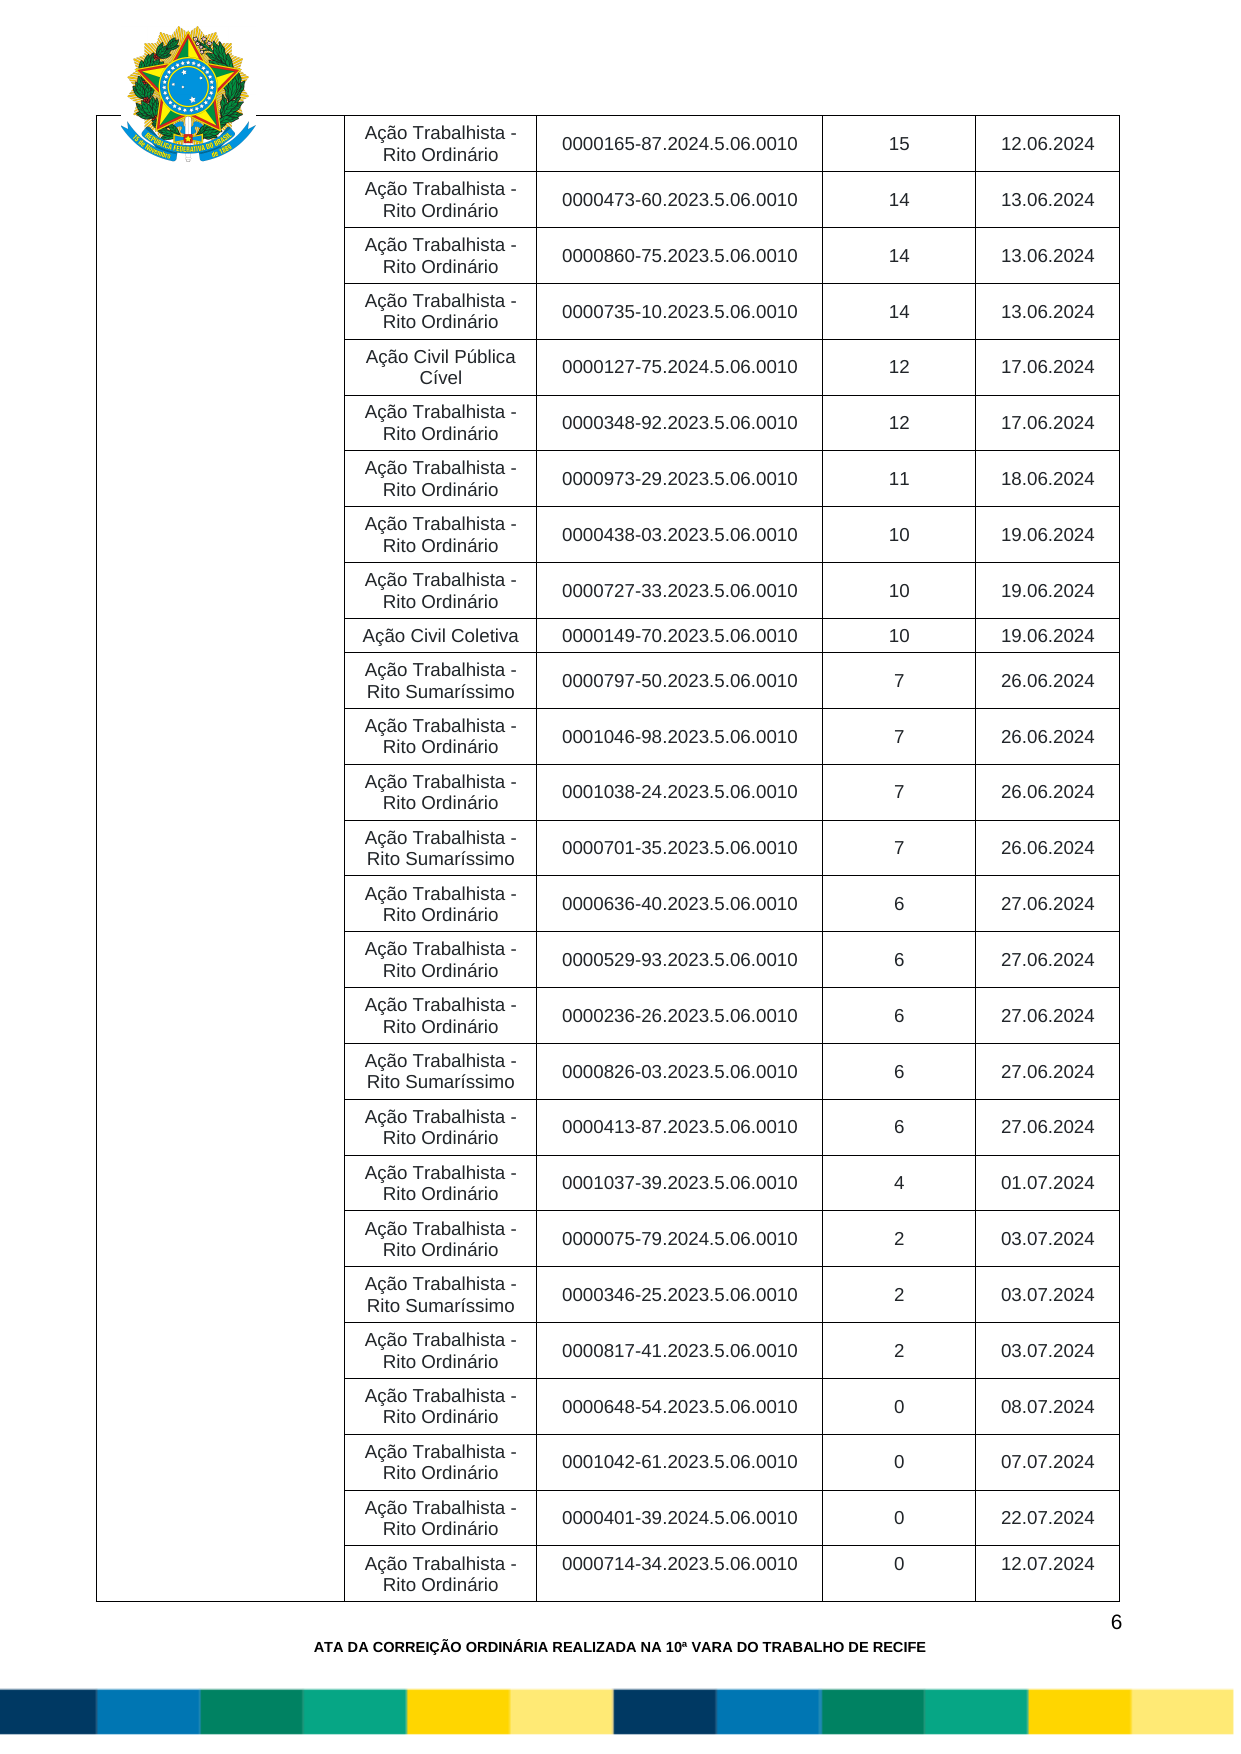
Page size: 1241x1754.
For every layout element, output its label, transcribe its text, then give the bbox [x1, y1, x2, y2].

table_cell 0000413-87.2023.5.06.0010 [537, 1100, 822, 1154]
table_cell Ação Civil Coletiva [345, 619, 536, 652]
table_cell 17.06.2024 [976, 340, 1119, 394]
table_cell 27.06.2024 [976, 932, 1119, 987]
table_cell 0000727-33.2023.5.06.0010 [537, 563, 822, 618]
table_cell 14 [823, 172, 975, 227]
table_cell [97, 116, 344, 1601]
table_cell 11 [823, 451, 975, 506]
table_cell Ação Trabalhista - Rito Ordinário [345, 932, 536, 987]
table_cell 26.06.2024 [976, 821, 1119, 875]
table_cell 0000075-79.2024.5.06.0010 [537, 1211, 822, 1266]
table_cell 0000826-03.2023.5.06.0010 [537, 1044, 822, 1099]
table_cell 0000701-35.2023.5.06.0010 [537, 821, 822, 875]
table_cell 27.06.2024 [976, 1044, 1119, 1099]
table_cell 4 [823, 1156, 975, 1210]
table_cell Ação Trabalhista - Rito Ordinário [345, 1435, 536, 1489]
table_cell 0001046-98.2023.5.06.0010 [537, 709, 822, 764]
table_cell 0001037-39.2023.5.06.0010 [537, 1156, 822, 1210]
table_cell 0000648-54.2023.5.06.0010 [537, 1379, 822, 1434]
table_cell 0000127-75.2024.5.06.0010 [537, 340, 822, 394]
table_cell Ação Trabalhista - Rito Ordinário [345, 1491, 536, 1545]
table_cell 27.06.2024 [976, 1100, 1119, 1154]
table_cell Ação Trabalhista - Rito Ordinário [345, 507, 536, 562]
table_cell Ação Trabalhista - Rito Sumaríssimo [345, 653, 536, 708]
table_cell 0000797-50.2023.5.06.0010 [537, 653, 822, 708]
table_cell 13.06.2024 [976, 228, 1119, 283]
table_cell 0000346-25.2023.5.06.0010 [537, 1267, 822, 1322]
table_cell Ação Trabalhista - Rito Ordinário [345, 451, 536, 506]
table_cell 12 [823, 396, 975, 450]
table_cell 0 [823, 1379, 975, 1434]
table_cell 0001042-61.2023.5.06.0010 [537, 1435, 822, 1489]
table_cell 03.07.2024 [976, 1267, 1119, 1322]
table_cell 0 [823, 1435, 975, 1489]
table_cell 0001038-24.2023.5.06.0010 [537, 765, 822, 819]
table_cell 14 [823, 228, 975, 283]
table_cell 03.07.2024 [976, 1323, 1119, 1378]
table_cell 0000973-29.2023.5.06.0010 [537, 451, 822, 506]
table_cell 0000735-10.2023.5.06.0010 [537, 284, 822, 339]
table_cell 6 [823, 1044, 975, 1099]
table_cell 0 [823, 1546, 975, 1601]
table_cell 14 [823, 284, 975, 339]
table_cell 7 [823, 709, 975, 764]
table_cell Ação Trabalhista - Rito Sumaríssimo [345, 821, 536, 875]
table_cell 0 [823, 1491, 975, 1545]
table_cell Ação Civil Pública Cível [345, 340, 536, 394]
table_cell 0000348-92.2023.5.06.0010 [537, 396, 822, 450]
table_cell 7 [823, 821, 975, 875]
table_cell Ação Trabalhista - Rito Ordinário [345, 563, 536, 618]
table_cell Ação Trabalhista - Rito Ordinário [345, 988, 536, 1043]
table_cell Ação Trabalhista - Rito Ordinário [345, 1100, 536, 1154]
table_cell 13.06.2024 [976, 172, 1119, 227]
table_cell 26.06.2024 [976, 653, 1119, 708]
table_cell Ação Trabalhista - Rito Ordinário [345, 1546, 536, 1601]
table_cell 19.06.2024 [976, 507, 1119, 562]
table_cell 17.06.2024 [976, 396, 1119, 450]
table_cell 0000401-39.2024.5.06.0010 [537, 1491, 822, 1545]
table_cell 03.07.2024 [976, 1211, 1119, 1266]
table_cell 0000860-75.2023.5.06.0010 [537, 228, 822, 283]
table_cell 27.06.2024 [976, 988, 1119, 1043]
table_cell Ação Trabalhista - Rito Ordinário [345, 1211, 536, 1266]
table_cell 6 [823, 1100, 975, 1154]
table_cell 10 [823, 563, 975, 618]
table_cell Ação Trabalhista - Rito Ordinário [345, 709, 536, 764]
table_cell Ação Trabalhista - Rito Sumaríssimo [345, 1267, 536, 1322]
table_cell 6 [823, 988, 975, 1043]
table_cell 12.07.2024 [976, 1546, 1119, 1601]
table_cell 0000817-41.2023.5.06.0010 [537, 1323, 822, 1378]
table_cell 22.07.2024 [976, 1491, 1119, 1545]
table_cell 15 [823, 116, 975, 171]
table_cell 26.06.2024 [976, 765, 1119, 819]
table_cell 19.06.2024 [976, 619, 1119, 652]
table_cell Ação Trabalhista - Rito Ordinário [345, 172, 536, 227]
table_cell 2 [823, 1211, 975, 1266]
table_cell 07.07.2024 [976, 1435, 1119, 1489]
table_cell 2 [823, 1267, 975, 1322]
table_cell Ação Trabalhista - Rito Ordinário [345, 1156, 536, 1210]
table_cell 01.07.2024 [976, 1156, 1119, 1210]
table_cell 0000149-70.2023.5.06.0010 [537, 619, 822, 652]
table_cell 27.06.2024 [976, 876, 1119, 931]
table_cell 18.06.2024 [976, 451, 1119, 506]
table_cell 08.07.2024 [976, 1379, 1119, 1434]
table_cell 10 [823, 507, 975, 562]
table_cell Ação Trabalhista - Rito Ordinário [345, 228, 536, 283]
table_cell Ação Trabalhista - Rito Ordinário [345, 765, 536, 819]
table_cell Ação Trabalhista - Rito Ordinário [345, 116, 536, 171]
table_cell 6 [823, 876, 975, 931]
table_cell Ação Trabalhista - Rito Ordinário [345, 1323, 536, 1378]
table_cell Ação Trabalhista - Rito Ordinário [345, 396, 536, 450]
table_cell 0000236-26.2023.5.06.0010 [537, 988, 822, 1043]
table_cell Ação Trabalhista - Rito Sumaríssimo [345, 1044, 536, 1099]
table_cell Ação Trabalhista - Rito Ordinário [345, 284, 536, 339]
table_cell 7 [823, 765, 975, 819]
table_cell 0000438-03.2023.5.06.0010 [537, 507, 822, 562]
table_cell 7 [823, 653, 975, 708]
table_cell 26.06.2024 [976, 709, 1119, 764]
table_cell Ação Trabalhista - Rito Ordinário [345, 1379, 536, 1434]
table_cell 0000473-60.2023.5.06.0010 [537, 172, 822, 227]
table_cell 0000529-93.2023.5.06.0010 [537, 932, 822, 987]
table_cell 0000714-34.2023.5.06.0010 [537, 1546, 822, 1601]
table_cell 12 [823, 340, 975, 394]
table_cell 6 [823, 932, 975, 987]
table_cell 13.06.2024 [976, 284, 1119, 339]
table_cell 19.06.2024 [976, 563, 1119, 618]
table_cell 0000165-87.2024.5.06.0010 [537, 116, 822, 171]
table_cell Ação Trabalhista - Rito Ordinário [345, 876, 536, 931]
table_cell 2 [823, 1323, 975, 1378]
table_cell 0000636-40.2023.5.06.0010 [537, 876, 822, 931]
table_cell 12.06.2024 [976, 116, 1119, 171]
table_cell 10 [823, 619, 975, 652]
